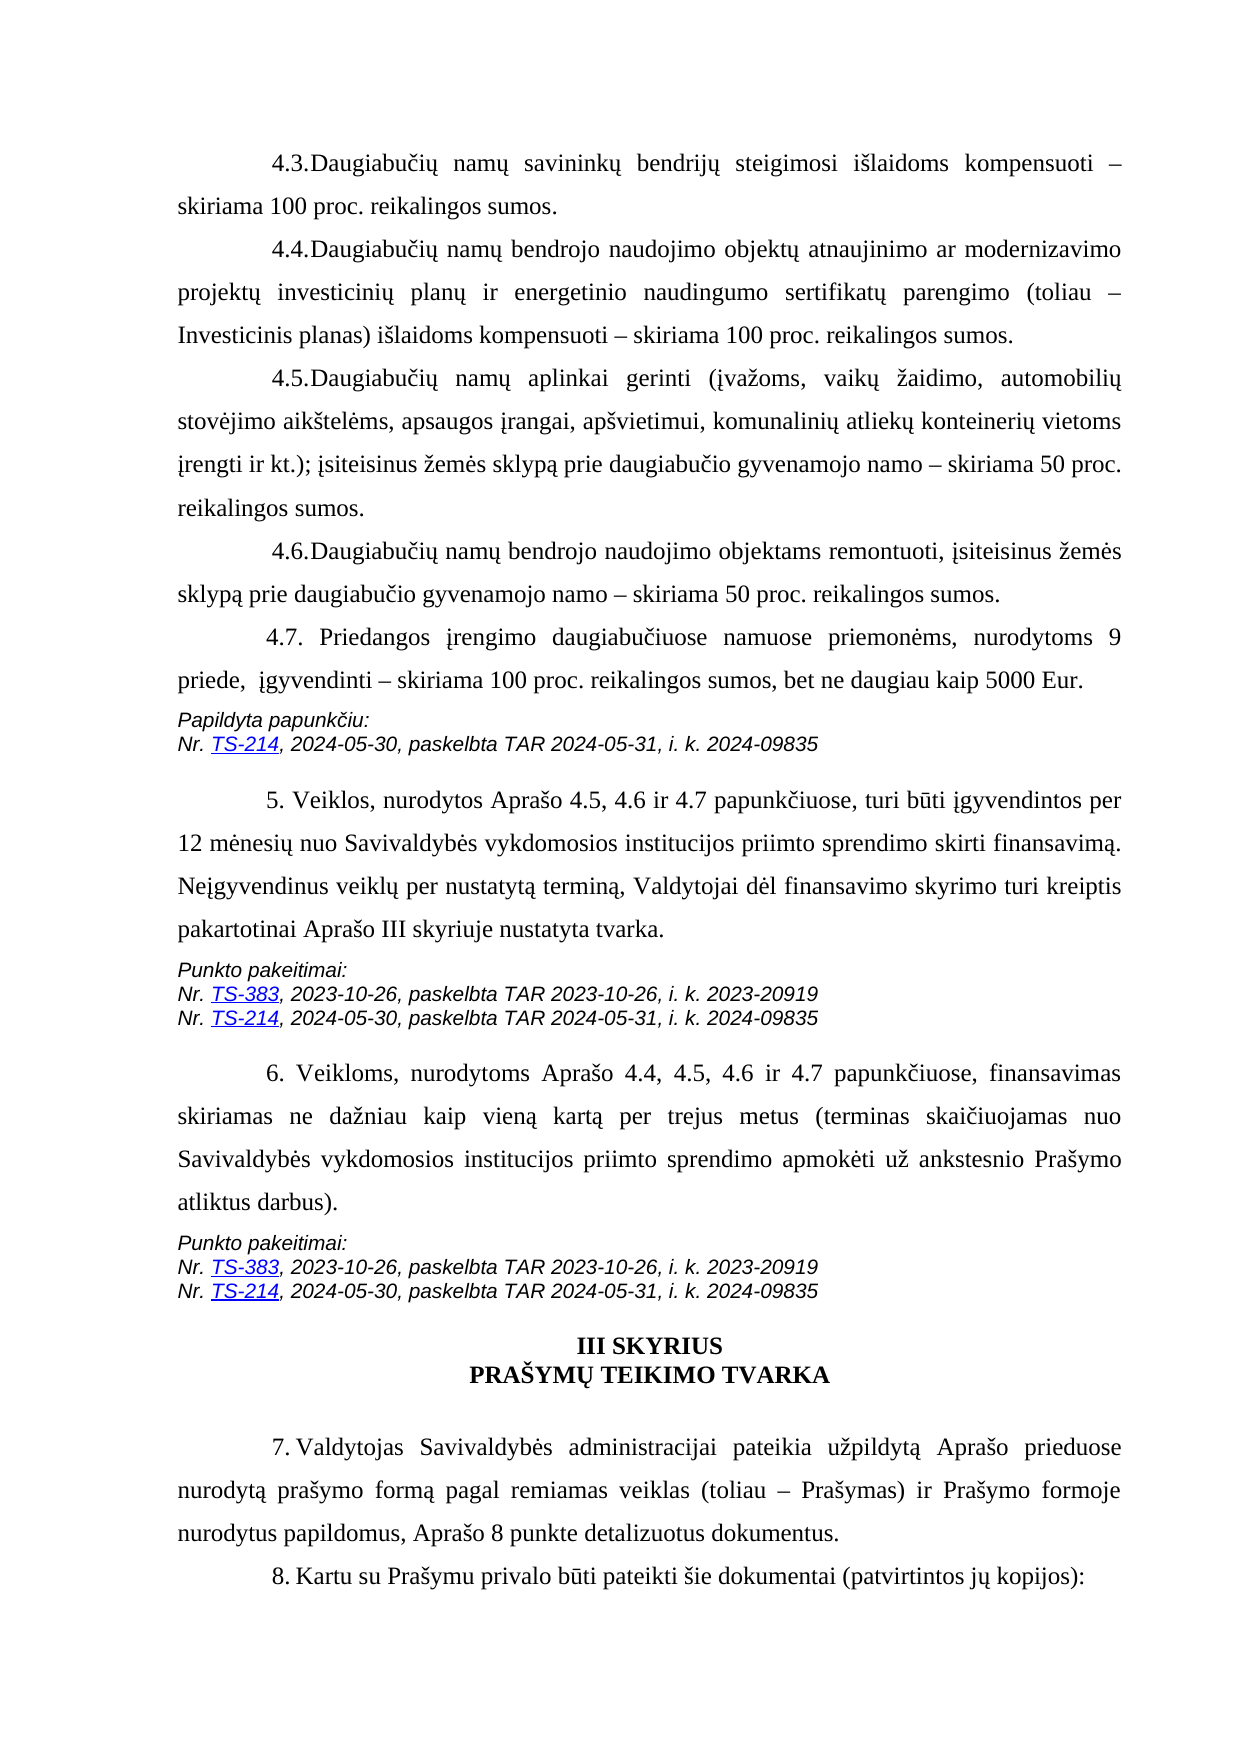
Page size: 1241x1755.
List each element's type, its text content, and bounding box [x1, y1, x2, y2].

text III SKYRIUS [177, 1331, 1122, 1360]
text Nr. TS-214, 2024-05-30, paskelbta TAR 2024-05-31, i. k. 2024-09835 [177, 1005, 1122, 1029]
text 5. Veiklos, nurodytos Aprašo 4.5, 4.6 ir 4.7 papunkčiuose, turi būti įgyvendintos per 12 mėnesių nuo Savivaldybės vykdomosios institucijos priimto sprendimo skirti finansavimą. Neįgyvendinus veiklų per nustatytą terminą, Valdytojai dėl finansavimo skyrimo turi kreiptis pakartotinai Aprašo III skyriuje nustatyta tvarka. [177, 785, 1122, 943]
text 4.5. Daugiabučių namų aplinkai gerinti (įvažoms, vaikų žaidimo, automobilių stovėjimo aikštelėms, apsaugos įrangai, apšvietimui, komunalinių atliekų konteinerių vietoms įrengti ir kt.); įsiteisinus žemės sklypą prie daugiabučio gyvenamojo namo – skiriama 50 proc. reikalingos sumos. [177, 363, 1122, 521]
text Nr. TS-214, 2024-05-30, paskelbta TAR 2024-05-31, i. k. 2024-09835 [177, 732, 1122, 756]
text 6. Veikloms, nurodytoms Aprašo 4.4, 4.5, 4.6 ir 4.7 papunkčiuose, finansavimas skiriamas ne dažniau kaip vieną kartą per trejus metus (terminas skaičiuojamas nuo Savivaldybės vykdomosios institucijos priimto sprendimo apmokėti už ankstesnio Prašymo atliktus darbus). [177, 1058, 1122, 1216]
text PRAŠYMŲ TEIKIMO TVARKA [177, 1360, 1122, 1389]
text 4.4. Daugiabučių namų bendrojo naudojimo objektų atnaujinimo ar modernizavimo projektų investicinių planų ir energetinio naudingumo sertifikatų parengimo (toliau – Investicinis planas) išlaidoms kompensuoti – skiriama 100 proc. reikalingos sumos. [177, 234, 1122, 349]
text 8. Kartu su Prašymu privalo būti pateikti šie dokumentai (patvirtintos jų kopijos): [177, 1561, 1122, 1590]
text 4.7. Priedangos įrengimo daugiabučiuose namuose priemonėms, nurodytoms 9 priede, įgyvendinti – skiriama 100 proc. reikalingos sumos, bet ne daugiau kaip 5000 Eur. [177, 622, 1122, 694]
text Punkto pakeitimai: [177, 1231, 1122, 1254]
text Nr. TS-383, 2023-10-26, paskelbta TAR 2023-10-26, i. k. 2023-20919 [177, 981, 1122, 1005]
text 4.3. Daugiabučių namų savininkų bendrijų steigimosi išlaidoms kompensuoti – skiriama 100 proc. reikalingos sumos. [177, 148, 1122, 219]
text Papildyta papunkčiu: [177, 708, 1122, 732]
text Punkto pakeitimai: [177, 957, 1122, 981]
text Nr. TS-383, 2023-10-26, paskelbta TAR 2023-10-26, i. k. 2023-20919 [177, 1254, 1122, 1278]
text 7. Valdytojas Savivaldybės administracijai pateikia užpildytą Aprašo prieduose nurodytą prašymo formą pagal remiamas veiklas (toliau – Prašymas) ir Prašymo formoje nurodytus papildomus, Aprašo 8 punkte detalizuotus dokumentus. [177, 1432, 1122, 1547]
text Nr. TS-214, 2024-05-30, paskelbta TAR 2024-05-31, i. k. 2024-09835 [177, 1278, 1122, 1302]
text 4.6. Daugiabučių namų bendrojo naudojimo objektams remontuoti, įsiteisinus žemės sklypą prie daugiabučio gyvenamojo namo – skiriama 50 proc. reikalingos sumos. [177, 536, 1122, 608]
